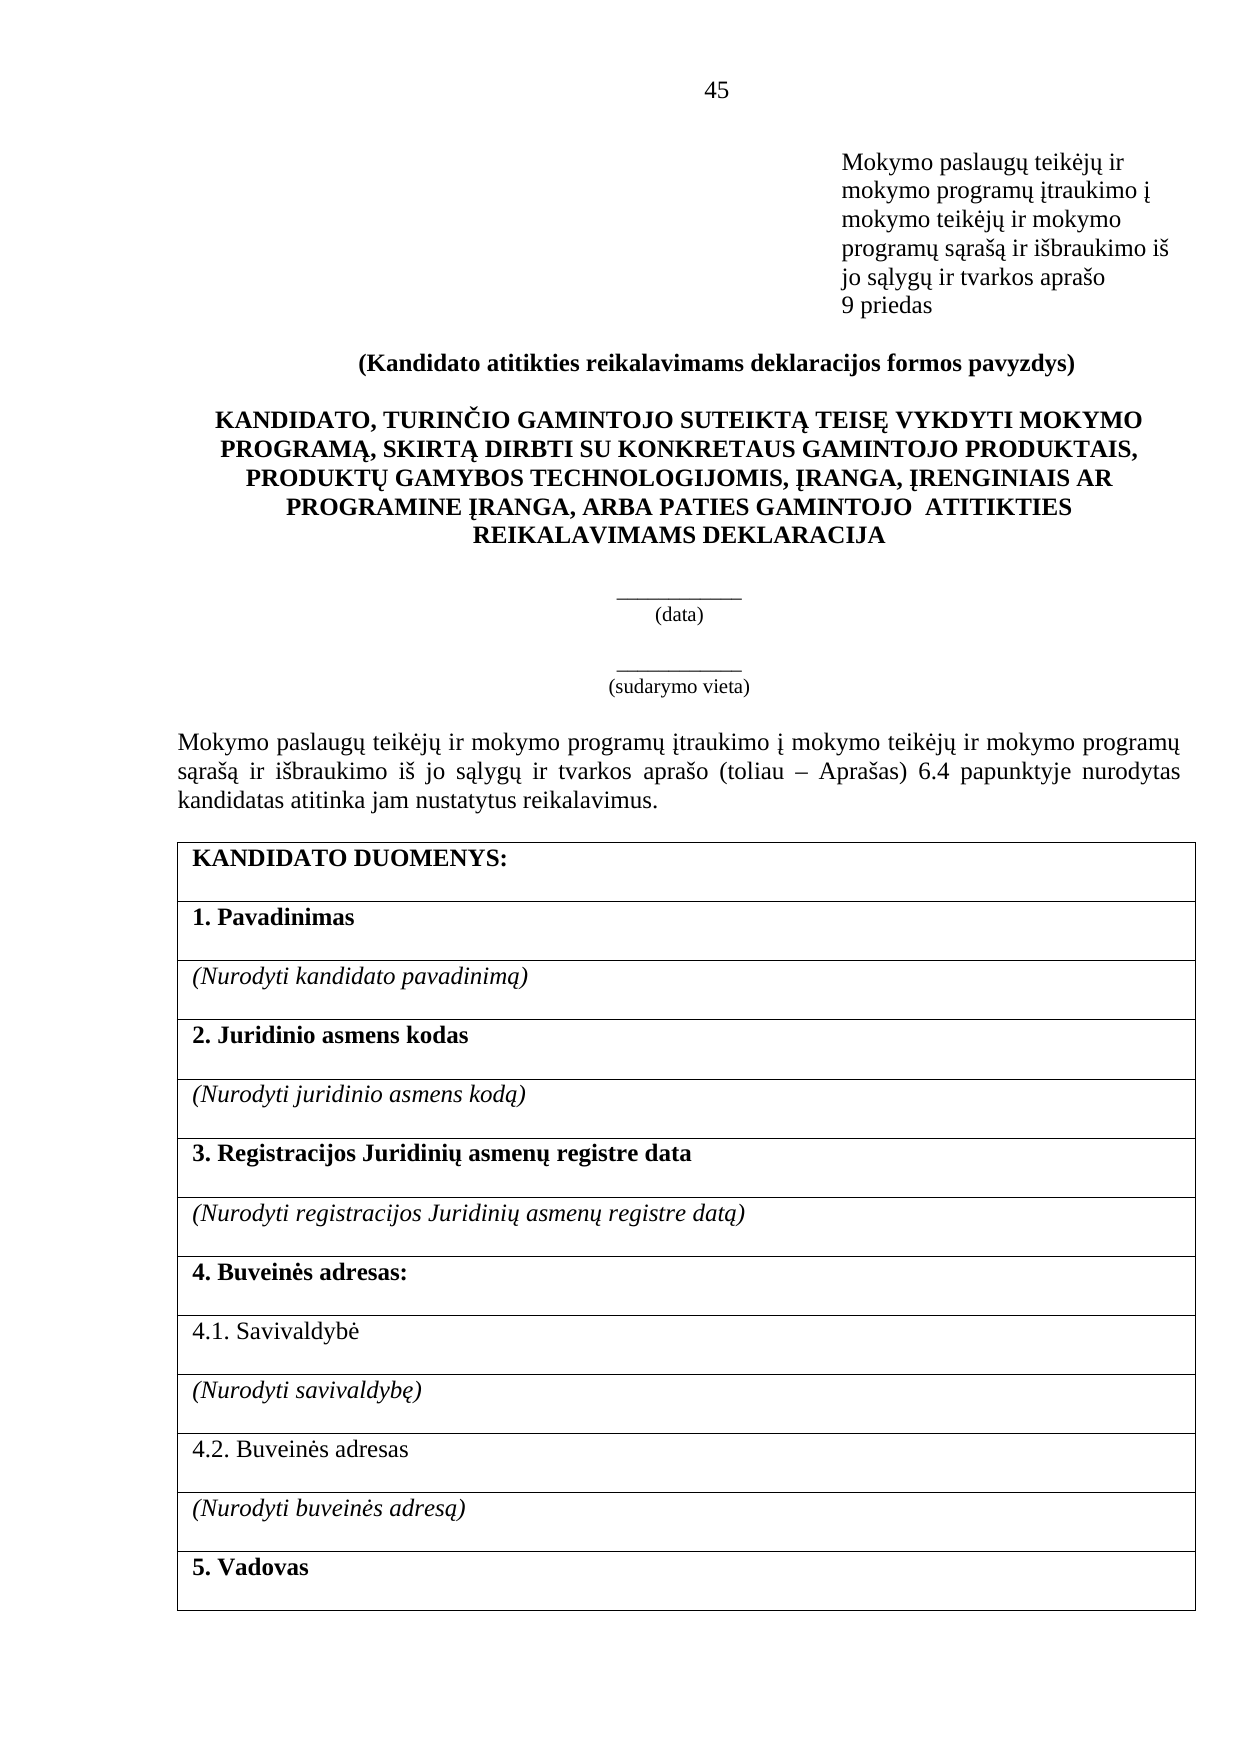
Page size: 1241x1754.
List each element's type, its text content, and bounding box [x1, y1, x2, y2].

table_cell (Nurodyti buveinės adresą) [178, 1493, 1195, 1551]
text mokymo programų įtraukimo į [841, 176, 1181, 204]
table_cell (Nurodyti juridinio asmens kodą) [178, 1080, 1195, 1137]
table_cell 4. Buveinės adresas: [178, 1257, 1195, 1315]
table_cell (Nurodyti registracijos Juridinių asmenų registre datą) [178, 1198, 1195, 1256]
table_cell 1. Pavadinimas [178, 902, 1195, 960]
text Mokymo paslaugų teikėjų ir mokymo programų įtraukimo į mokymo teikėjų ir mokymo programų sąrašą ir išbraukimo iš jo sąlygų ir tvarkos aprašo (toliau – Aprašas) 6.4 papunktyje nurodytas kandidatas atitinka jam nustatytus reikalavimus. [177, 727, 1181, 813]
text 9 priedas [841, 291, 1181, 319]
table_cell 5. Vadovas [178, 1552, 1195, 1610]
text programų sąrašą ir išbraukimo iš [841, 233, 1181, 262]
text ____________ [177, 578, 1181, 602]
text ____________ [177, 650, 1181, 674]
table_cell 4.2. Buveinės adresas [178, 1434, 1195, 1492]
table_cell (Nurodyti kandidato pavadinimą) [178, 961, 1195, 1019]
table_cell (Nurodyti savivaldybę) [178, 1375, 1195, 1433]
text jo sąlygų ir tvarkos aprašo [841, 262, 1181, 291]
table_cell 3. Registracijos Juridinių asmenų registre data [178, 1139, 1195, 1197]
text (sudarymo vieta) [177, 674, 1181, 698]
text (data) [177, 602, 1181, 626]
text mokymo teikėjų ir mokymo [841, 204, 1181, 233]
text KANDIDATO, TURINČIO GAMINTOJO SUTEIKTĄ TEISĘ VYKDYTI MOKYMO PROGRAMĄ, SKIRTĄ DIRBTI SU KONKRETAUS GAMINTOJO PRODUKTAIS, PRODUKTŲ GAMYBOS TECHNOLOGIJOMIS, ĮRANGA, ĮRENGINIAIS AR PROGRAMINE ĮRANGA, ARBA PATIES GAMINTOJO ATITIKTIES REIKALAVIMAMS DEKLARACIJA [177, 406, 1181, 549]
table_cell 4.1. Savivaldybė [178, 1316, 1195, 1374]
text (Kandidato atitikties reikalavimams deklaracijos formos pavyzdys) [177, 348, 1181, 377]
text Mokymo paslaugų teikėjų ir [841, 147, 1181, 176]
table_cell 2. Juridinio asmens kodas [178, 1020, 1195, 1078]
table_header KANDIDATO DUOMENYS: [178, 843, 1195, 901]
